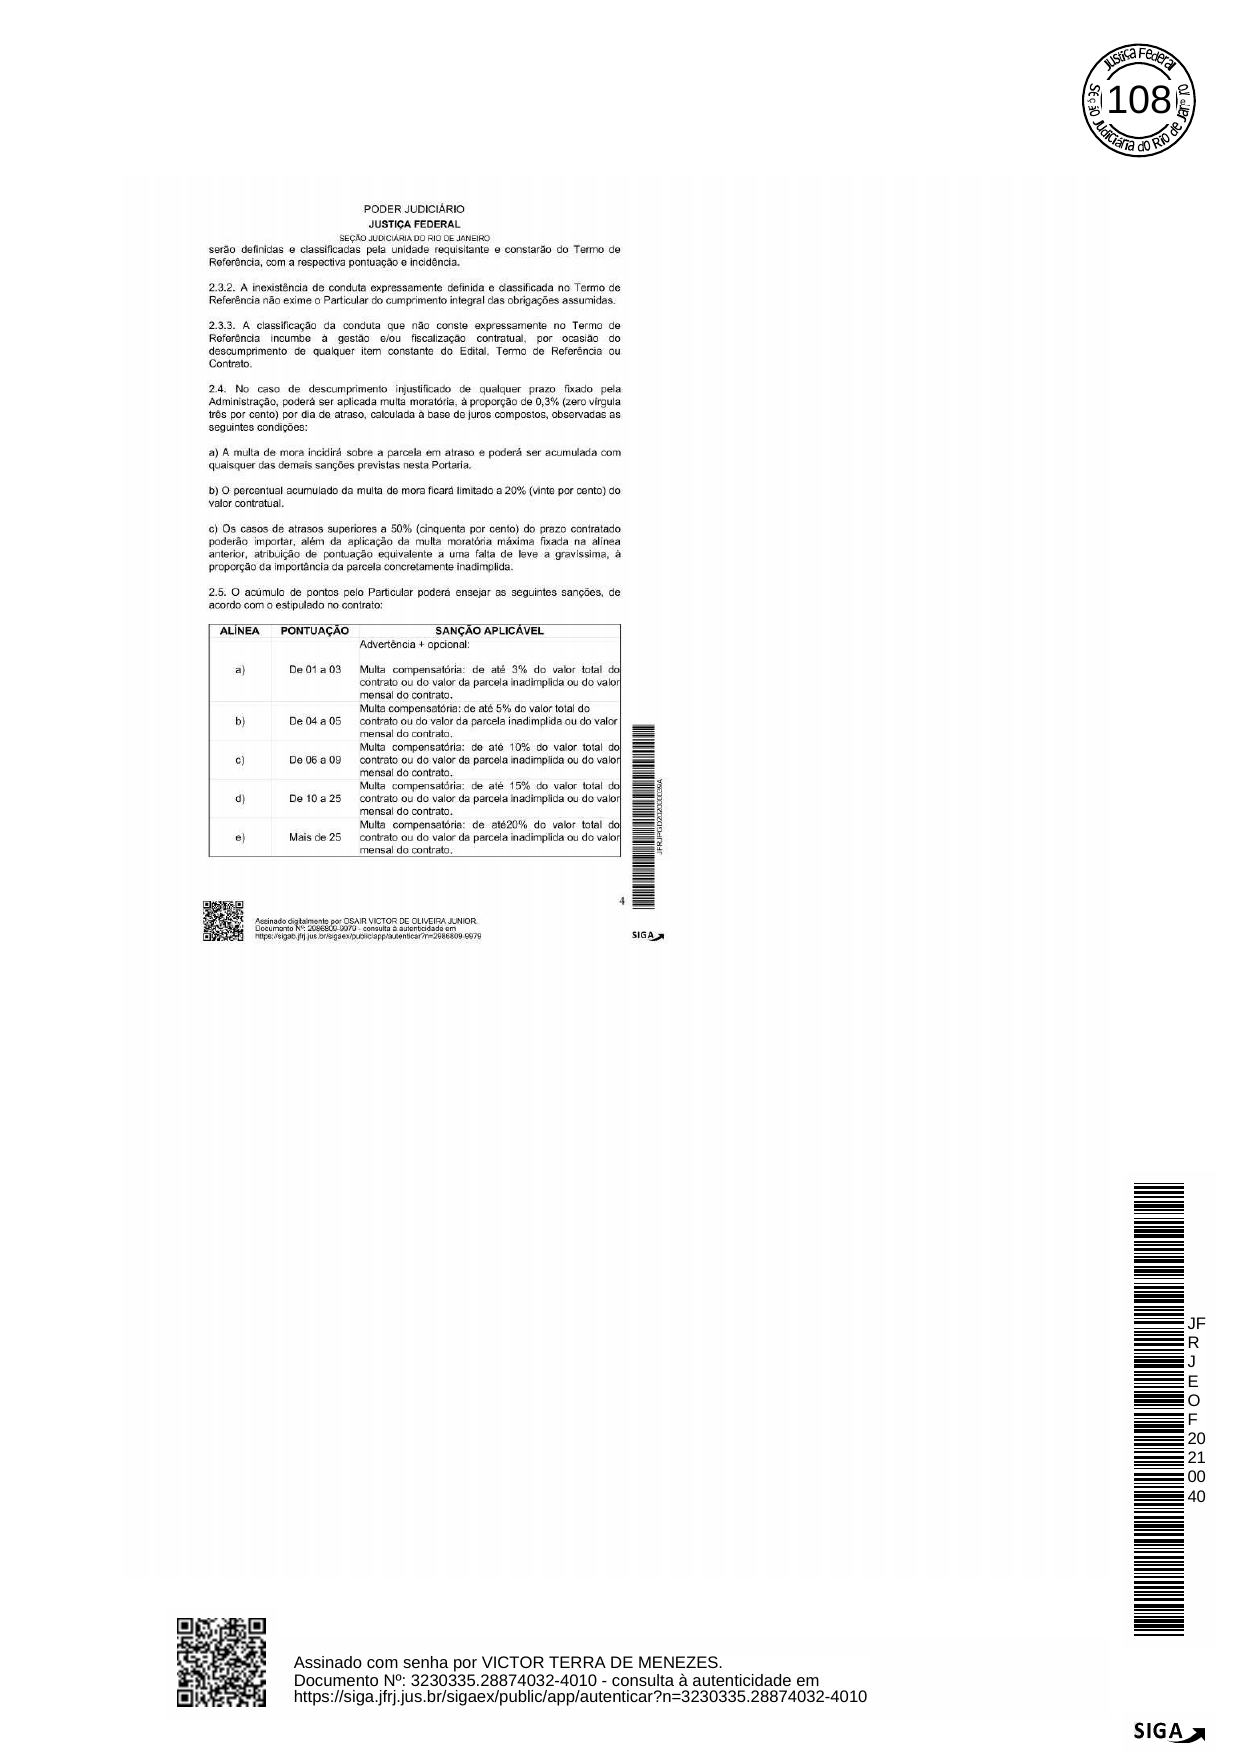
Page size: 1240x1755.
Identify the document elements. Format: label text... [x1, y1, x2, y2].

text JFRJEOF202100401V01 [1187, 1314, 1206, 1504]
text e [1180, 96, 1192, 105]
text ç [1088, 98, 1099, 106]
